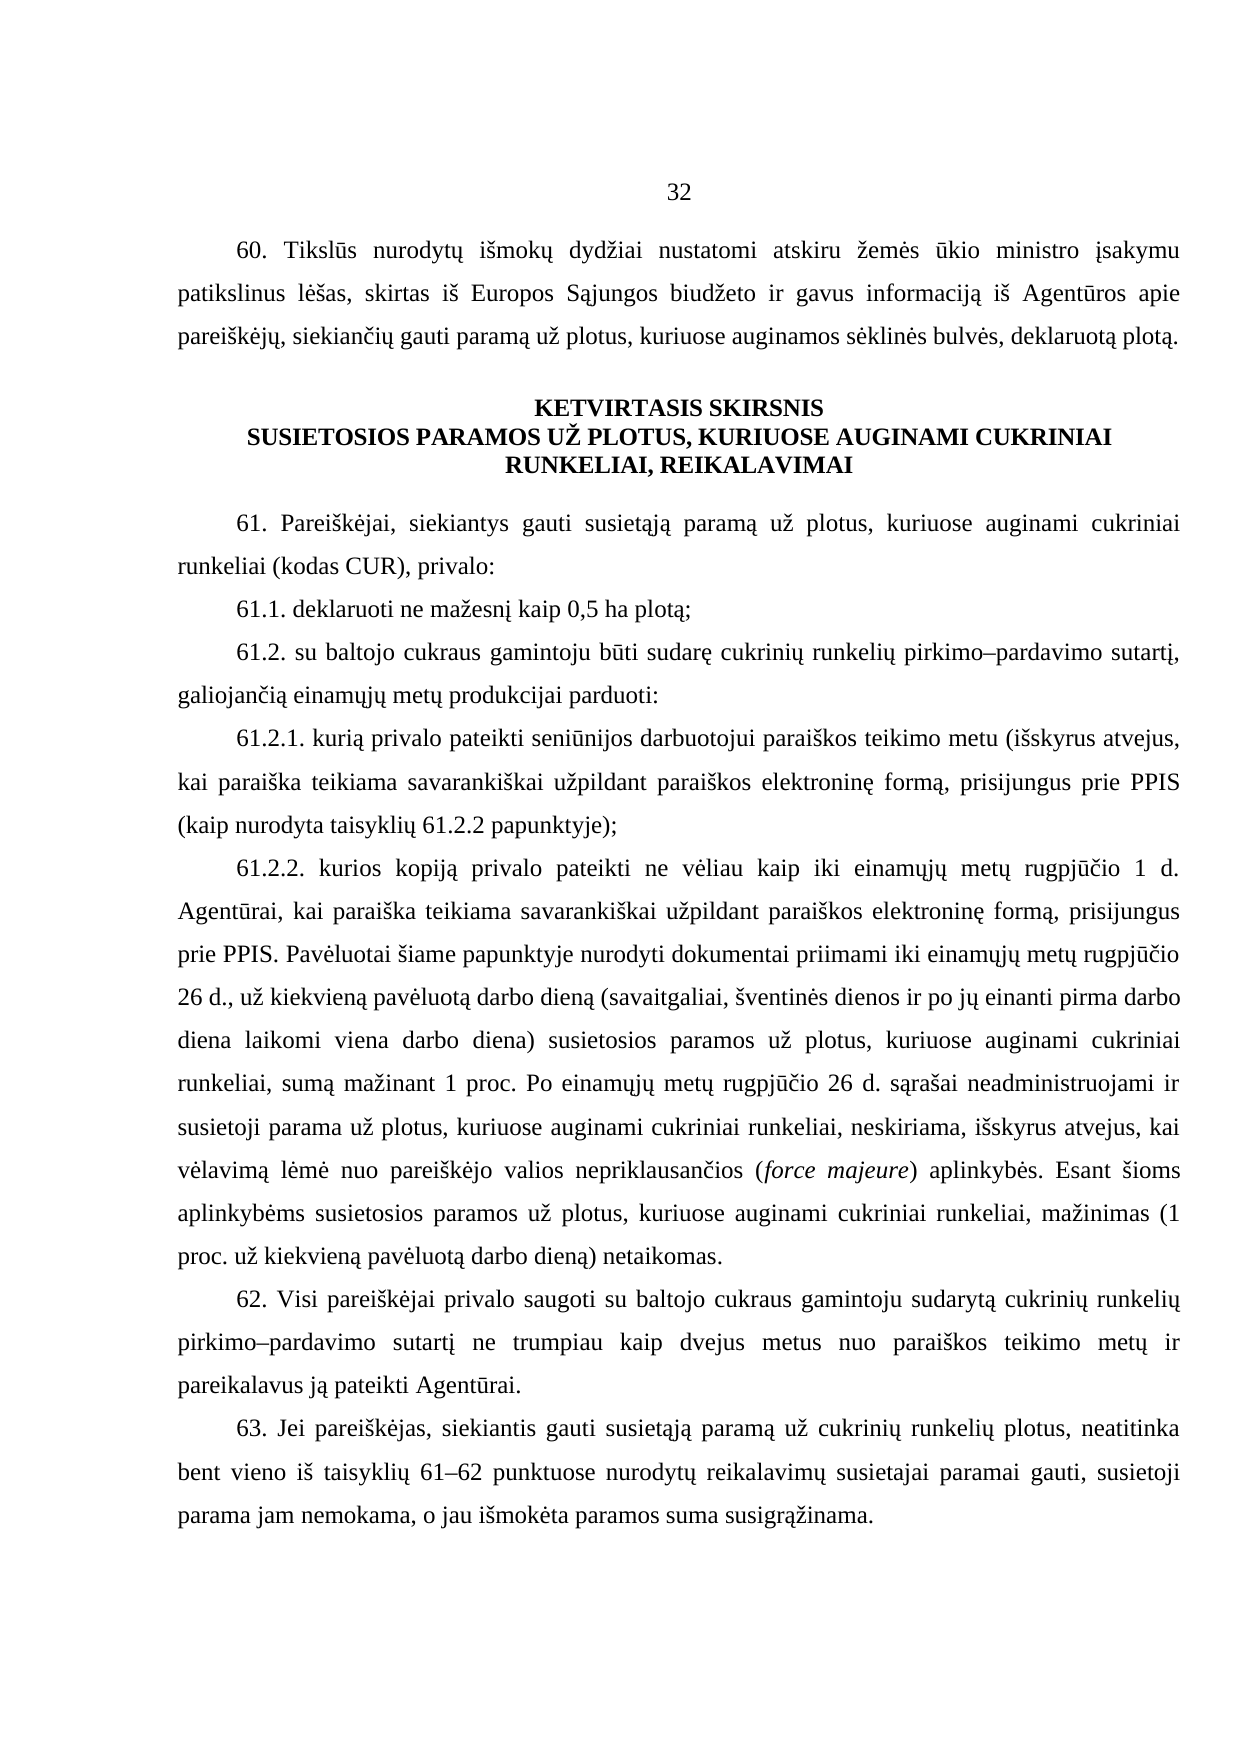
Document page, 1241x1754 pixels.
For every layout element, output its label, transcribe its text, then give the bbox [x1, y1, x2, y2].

text 61.1. deklaruoti ne mažesnį kaip 0,5 ha plotą; [177, 594, 1181, 623]
text KETVIRTASIS SKIRSNIS [177, 393, 1181, 422]
text 62. Visi pareiškėjai privalo saugoti su baltojo cukraus gamintoju sudarytą cukrinių runkelių pirkimo–pardavimo sutartį ne trumpiau kaip dvejus metus nuo paraiškos teikimo metų ir pareikalavus ją pateikti Agentūrai. [177, 1284, 1181, 1399]
text SUSIETOSIOS PARAMOS UŽ PLOTUS, KURIUOSE AUGINAMI CUKRINIAI RUNKELIAI, REIKALAVIMAI [177, 422, 1181, 479]
text 61.2.1. kurią privalo pateikti seniūnijos darbuotojui paraiškos teikimo metu (išskyrus atvejus, kai paraiška teikiama savarankiškai užpildant paraiškos elektroninę formą, prisijungus prie PPIS (kaip nurodyta taisyklių 61.2.2 papunktyje); [177, 723, 1181, 838]
text 61.2. su baltojo cukraus gamintoju būti sudarę cukrinių runkelių pirkimo–pardavimo sutartį, galiojančią einamųjų metų produkcijai parduoti: [177, 637, 1181, 709]
text 61.2.2. kurios kopiją privalo pateikti ne vėliau kaip iki einamųjų metų rugpjūčio 1 d. Agentūrai, kai paraiška teikiama savarankiškai užpildant paraiškos elektroninę formą, prisijungus prie PPIS. Pavėluotai šiame papunktyje nurodyti dokumentai priimami iki einamųjų metų rugpjūčio 26 d., už kiekvieną pavėluotą darbo dieną (savaitgaliai, šventinės dienos ir po jų einanti pirma darbo diena laikomi viena darbo diena) susietosios paramos už plotus, kuriuose auginami cukriniai runkeliai, sumą mažinant 1 proc. Po einamųjų metų rugpjūčio 26 d. sąrašai neadministruojami ir susietoji parama už plotus, kuriuose auginami cukriniai runkeliai, neskiriama, išskyrus atvejus, kai vėlavimą lėmė nuo pareiškėjo valios nepriklausančios (force majeure) aplinkybės. Esant šioms aplinkybėms susietosios paramos už plotus, kuriuose auginami cukriniai runkeliai, mažinimas (1 proc. už kiekvieną pavėluotą darbo dieną) netaikomas. [177, 853, 1181, 1270]
text 61. Pareiškėjai, siekiantys gauti susietąją paramą už plotus, kuriuose auginami cukriniai runkeliai (kodas CUR), privalo: [177, 508, 1181, 580]
text 63. Jei pareiškėjas, siekiantis gauti susietąją paramą už cukrinių runkelių plotus, neatitinka bent vieno iš taisyklių 61–62 punktuose nurodytų reikalavimų susietajai paramai gauti, susietoji parama jam nemokama, o jau išmokėta paramos suma susigrąžinama. [177, 1413, 1181, 1528]
text 60. Tikslūs nurodytų išmokų dydžiai nustatomi atskiru žemės ūkio ministro įsakymu patikslinus lėšas, skirtas iš Europos Sąjungos biudžeto ir gavus informaciją iš Agentūros apie pareiškėjų, siekiančių gauti paramą už plotus, kuriuose auginamos sėklinės bulvės, deklaruotą plotą. [177, 235, 1181, 350]
